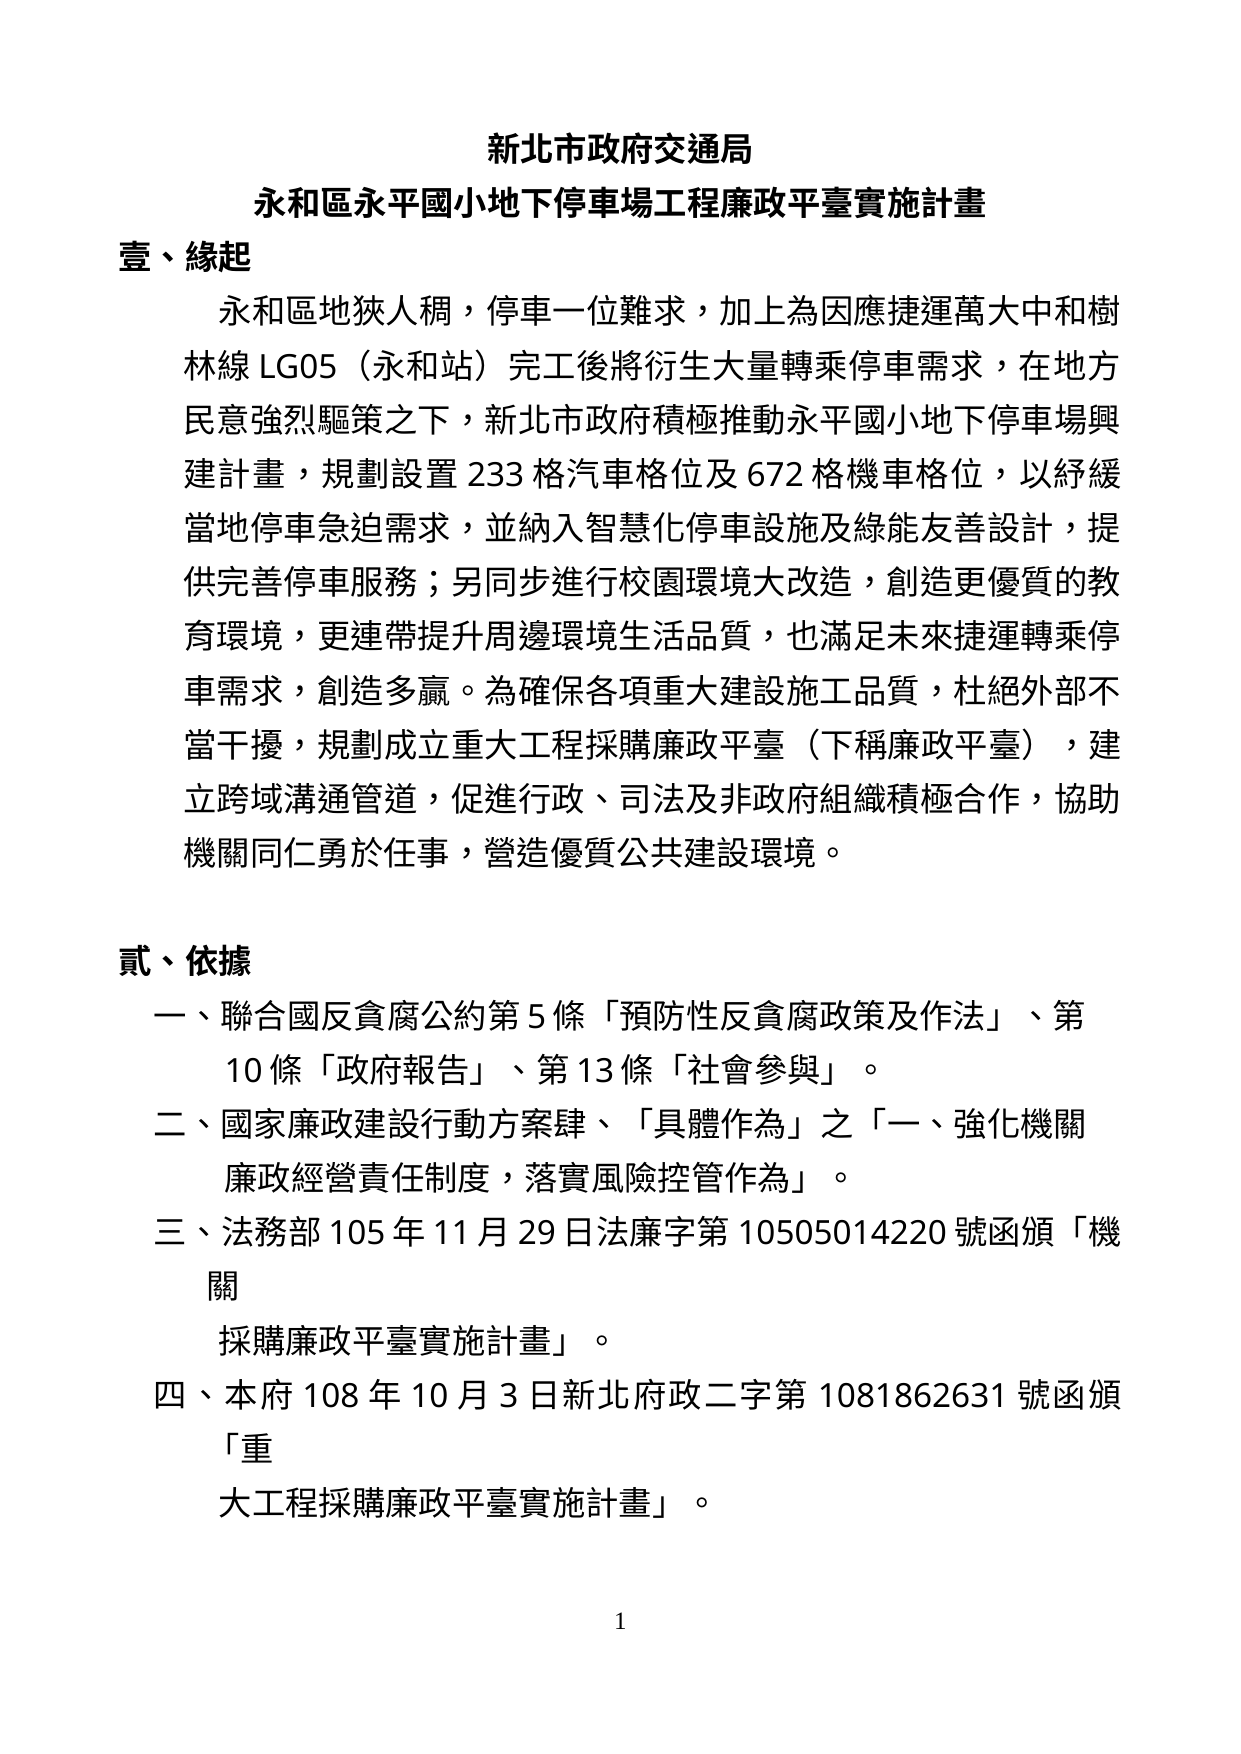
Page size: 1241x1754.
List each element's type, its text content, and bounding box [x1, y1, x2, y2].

text 永和區永平國小地下停車場工程廉政平臺實施計畫 [118, 172, 1122, 226]
text 貳、依據 [118, 931, 1122, 985]
text 三、法務部105年11月29日法廉字第10505014220號函頒「機關 [153, 1201, 1122, 1310]
text 一、聯合國反貪腐公約第5條「預防性反貪腐政策及作法」、第 [153, 985, 1122, 1039]
text 採購廉政平臺實施計畫」。 [207, 1310, 1122, 1364]
text 二、國家廉政建設行動方案肆、「具體作為」之「一、強化機關 [153, 1093, 1122, 1147]
text 新北市政府交通局 [118, 118, 1122, 172]
text 永和區地狹人稠，停車一位難求，加上為因應捷運萬大中和樹林線LG05（永和站）完工後將衍生大量轉乘停車需求，在地方民意強烈驅策之下，新北市政府積極推動永平國小地下停車場興建計畫，規劃設置233格汽車格位及672格機車格位，以紓緩當地停車急迫需求，並納入智慧化停車設施及綠能友善設計，提供完善停車服務；另同步進行校園環境大改造，創造更優質的教育環境，更連帶提升周邊環境生活品質，也滿足未來捷運轉乘停車需求，創造多贏。為確保各項重大建設施工品質，杜絕外部不當干擾，規劃成立重大工程採購廉政平臺（下稱廉政平臺），建立跨域溝通管道，促進行政、司法及非政府組織積極合作，協助機關同仁勇於任事，營造優質公共建設環境。 [183, 281, 1122, 876]
text 壹、緣起 [118, 226, 1122, 281]
text 10條「政府報告」、第13條「社會參與」。 [207, 1039, 1122, 1093]
text 大工程採購廉政平臺實施計畫」。 [207, 1472, 1122, 1526]
text 四、本府108年10月3日新北府政二字第1081862631號函頒「重 [153, 1364, 1122, 1472]
text 廉政經營責任制度，落實風險控管作為」。 [207, 1147, 1122, 1201]
